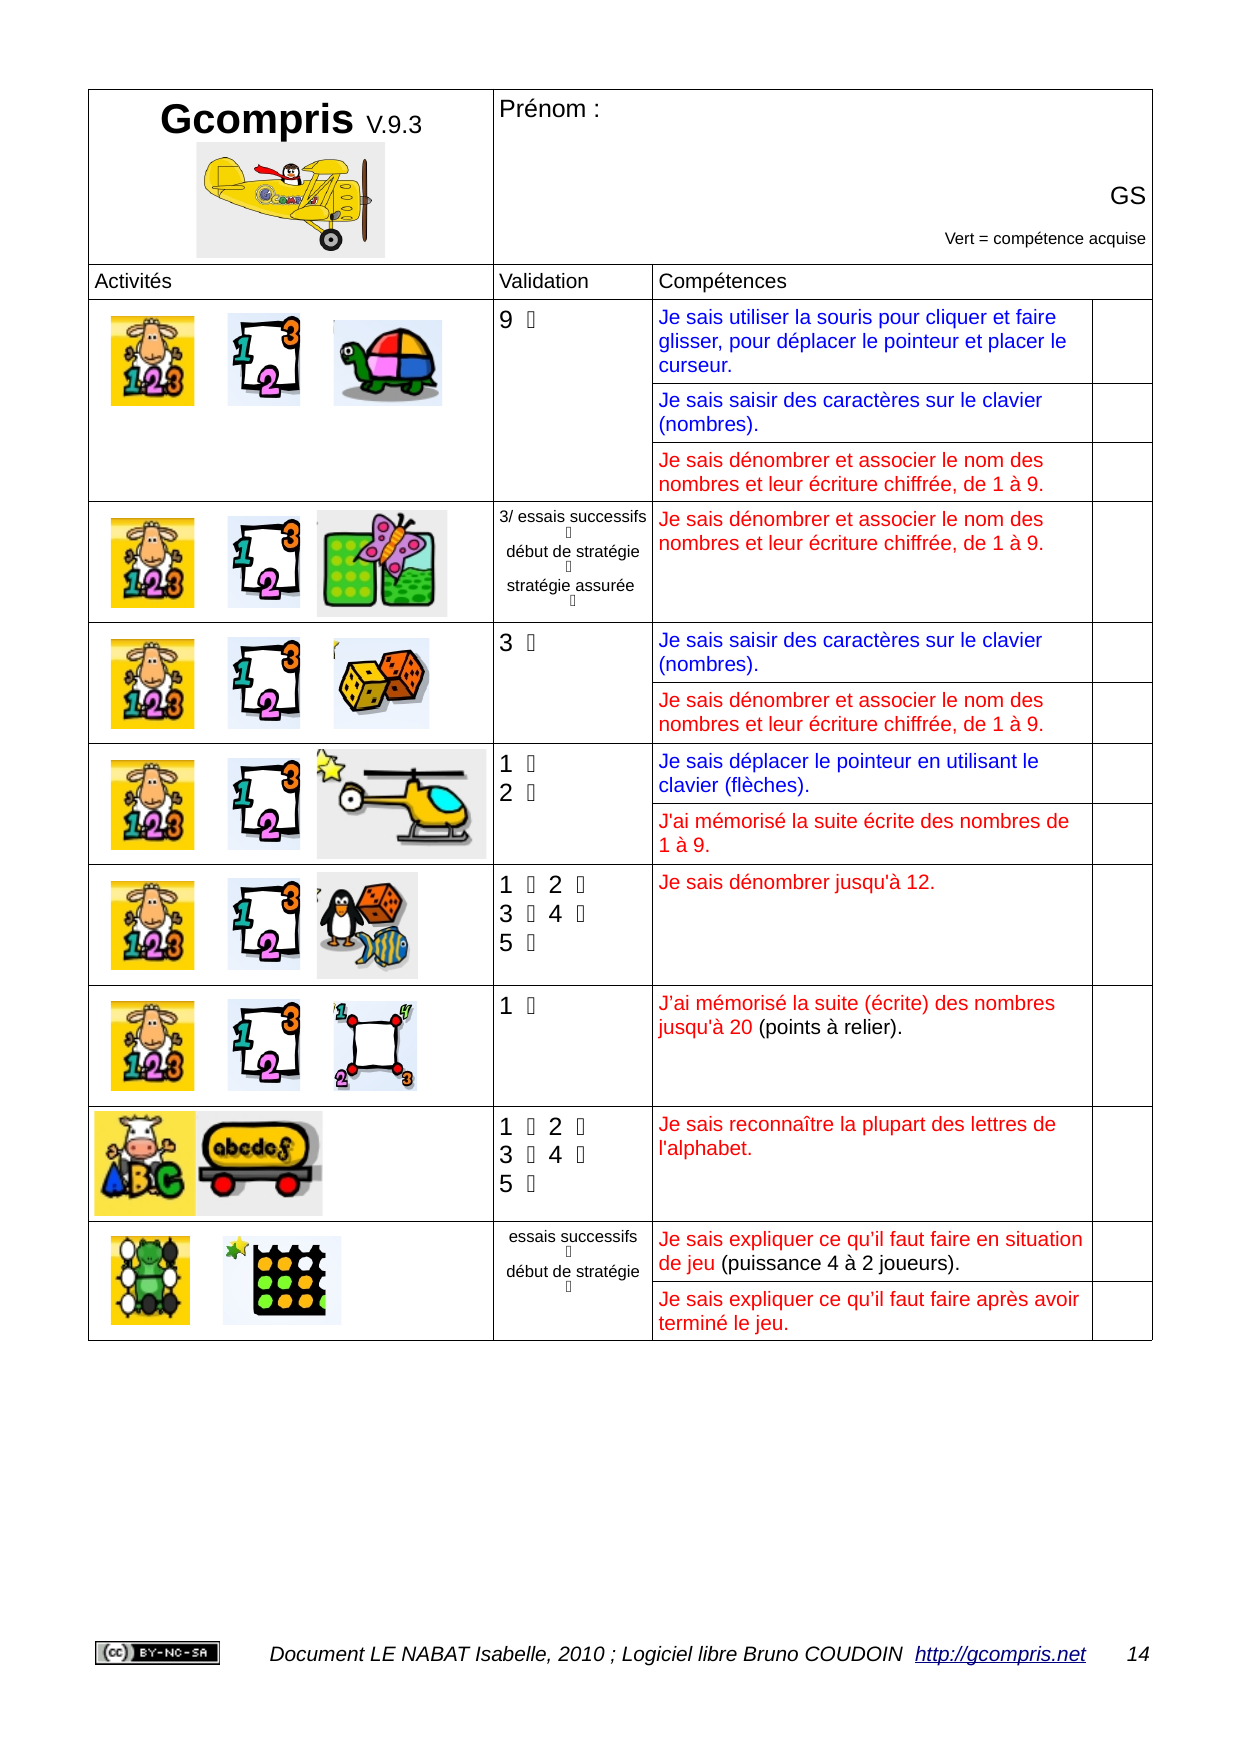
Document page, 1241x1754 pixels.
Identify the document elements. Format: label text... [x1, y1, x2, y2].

table_cell 1  2  3  4  5  [494, 1107, 652, 1221]
picture [333, 320, 443, 406]
picture [227, 878, 301, 970]
picture [333, 1001, 418, 1091]
table_cell J’ai mémorisé la suite (écrite) des nombres jusqu'à 20 (points à relier). [653, 986, 1092, 1106]
table_cell 3  [494, 623, 652, 743]
table_cell [89, 986, 493, 1106]
table_cell [1093, 1222, 1152, 1281]
table_cell [1093, 986, 1152, 1106]
table_cell [89, 1222, 493, 1340]
table_cell [1093, 1282, 1152, 1340]
picture [316, 872, 418, 979]
table_cell [89, 865, 493, 985]
table_cell Je sais expliquer ce qu’il faut faire en situation de jeu (puissance 4 à 2 joueurs). [653, 1222, 1092, 1281]
table_cell [1093, 502, 1152, 622]
picture [95, 1641, 220, 1665]
table_cell 9  [494, 300, 652, 501]
picture [110, 518, 195, 608]
table_cell [1093, 804, 1152, 864]
table_cell [1093, 683, 1152, 743]
table_cell 1  2  [494, 744, 652, 864]
table_cell Activités [89, 265, 493, 299]
table_cell Je sais dénombrer et associer le nom des nombres et leur écriture chiffrée, de 1 à 9. [653, 443, 1092, 501]
table_cell 1  2  3  4  5  [494, 865, 652, 985]
picture [222, 1236, 342, 1325]
picture [110, 760, 195, 850]
table_cell 1  [494, 986, 652, 1106]
table_cell Je sais saisir des caractères sur le clavier (nombres). [653, 384, 1092, 442]
table_cell Je sais dénombrer et associer le nom des nombres et leur écriture chiffrée, de 1 à 9. [653, 502, 1092, 622]
picture [227, 758, 301, 850]
table_cell [1093, 443, 1152, 501]
table_cell [89, 623, 493, 743]
picture [196, 142, 386, 258]
picture [227, 999, 301, 1091]
picture [227, 637, 301, 729]
table_cell Je sais expliquer ce qu’il faut faire après avoir terminé le jeu. [653, 1282, 1092, 1340]
table_cell Je sais déplacer le pointeur en utilisant le clavier (flèches). [653, 744, 1092, 803]
table_cell Validation [494, 265, 652, 299]
table_cell Je sais dénombrer jusqu'à 12. [653, 865, 1092, 985]
table_cell [1093, 1107, 1152, 1221]
table_cell [89, 300, 493, 501]
table_header Gcompris V.9.3 [89, 90, 493, 263]
picture [227, 516, 301, 608]
table_cell J'ai mémorisé la suite écrite des nombres de 1 à 9. [653, 804, 1092, 864]
table_cell [1093, 623, 1152, 682]
picture [316, 510, 448, 617]
table_cell [89, 1107, 493, 1221]
table_cell Je sais dénombrer et associer le nom des nombres et leur écriture chiffrée, de 1 à 9. [653, 683, 1092, 743]
table_cell Je sais saisir des caractères sur le clavier (nombres). [653, 623, 1092, 682]
picture [333, 638, 430, 729]
table_cell essais successifs  début de stratégie  [494, 1222, 652, 1340]
table_cell [89, 502, 493, 622]
table_cell [1093, 744, 1152, 803]
table_header Prénom : GS Vert = compétence acquise [494, 90, 1152, 263]
picture [110, 1001, 195, 1091]
picture [94, 1111, 323, 1216]
table_cell Je sais reconnaître la plupart des lettres de l'alphabet. [653, 1107, 1092, 1221]
picture [110, 316, 195, 406]
table_cell Je sais utiliser la souris pour cliquer et faire glisser, pour déplacer le pointeur et placer le curseur. [653, 300, 1092, 382]
picture [110, 1236, 190, 1325]
table_cell [1093, 865, 1152, 985]
picture [227, 313, 301, 406]
picture [110, 639, 195, 729]
table_cell [1093, 300, 1152, 382]
picture [110, 881, 195, 970]
table_cell [89, 744, 493, 864]
table_cell 3/ essais successifs  début de stratégie  stratégie assurée  [494, 502, 652, 622]
picture [316, 749, 487, 859]
table_cell Compétences [653, 265, 1152, 299]
table_cell [1093, 384, 1152, 442]
